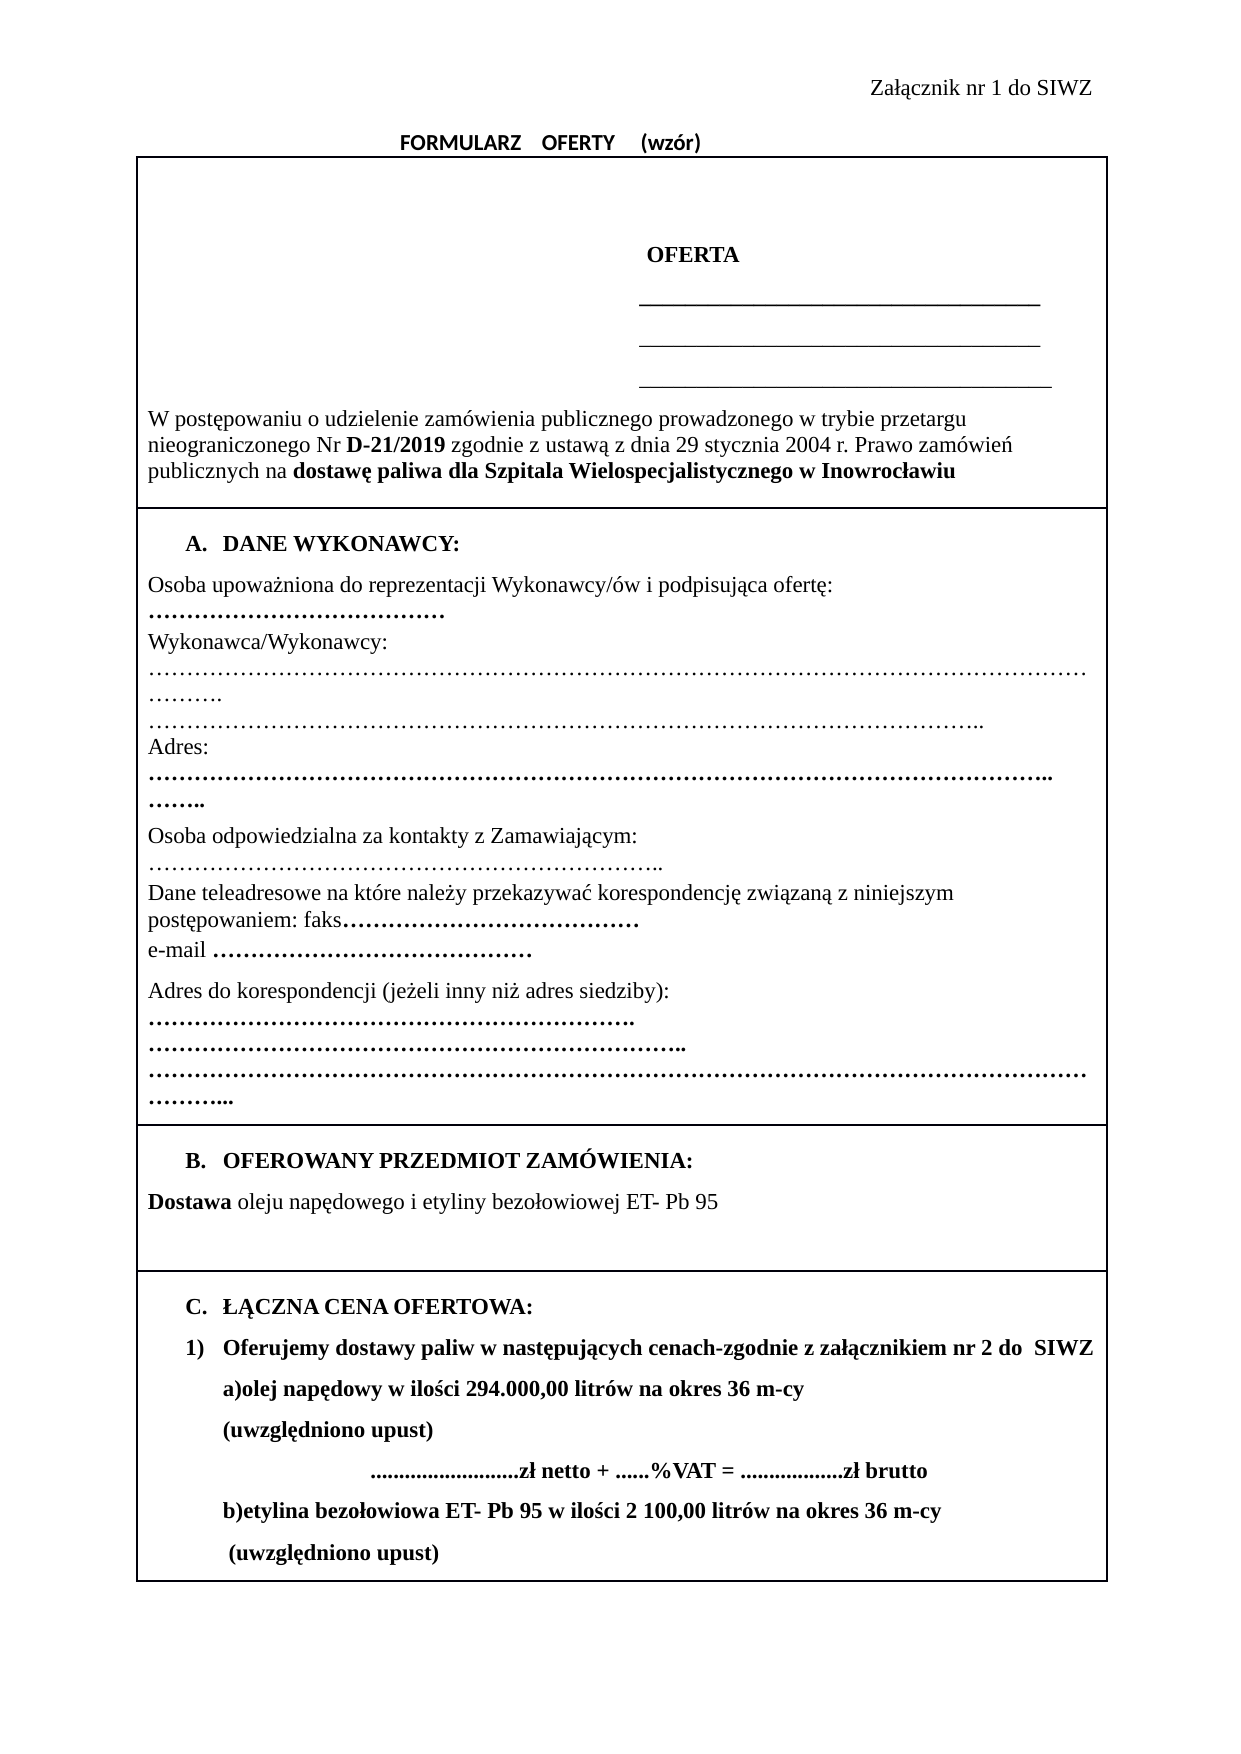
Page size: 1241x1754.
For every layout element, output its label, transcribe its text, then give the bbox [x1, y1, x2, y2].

table_cell DANE WYKONAWCY: Osoba upoważniona do reprezentacji Wykonawcy/ów i podpisująca ofertę: ………………………………… Wykonawca/Wykonawcy: ……………………………………………………………………………………………………………………. ……………………………………………………………………………………………….. Adres:………………………………………………………………………………………………………..…….. Osoba odpowiedzialna za kontakty z Zamawiającym: ………………………………………………………….. Dane teleadresowe na które należy przekazywać korespondencję związaną z niniejszym postępowaniem: faks………………………………… e-mail …………………………………… Adres do korespondencji (jeżeli inny niż adres siedziby): ……………………………………………………….…………………………………………………………….. ……………………………………………………………………………………………………………………... [138, 509, 1106, 1124]
table_cell OFEROWANY PRZEDMIOT ZAMÓWIENIA: Dostawa oleju napędowego i etyliny bezołowiowej ET- Pb 95 [138, 1126, 1106, 1270]
table_cell ŁĄCZNA CENA OFERTOWA: Oferujemy dostawy paliw w następujących cenach-zgodnie z załącznikiem nr 2 do SIWZ a)olej napędowy w ilości 294.000,00 litrów na okres 36 m-cy (uwzględniono upust) ..........................zł netto + ......%VAT = ..................zł brutto b)etylina bezołowiowa ET- Pb 95 w ilości 2 100,00 litrów na okres 36 m-cy (uwzględniono upust) [138, 1272, 1106, 1580]
table_header OFERTA ___________________________________ ___________________________________ ____________________________________ W postępowaniu o udzielenie zamówienia publicznego prowadzonego w trybie przetargu nieograniczonego Nr D-21/2019 zgodnie z ustawą z dnia 29 stycznia 2004 r. Prawo zamówień publicznych na dostawę paliwa dla Szpitala Wielospecjalistycznego w Inowrocławiu [138, 158, 1106, 507]
